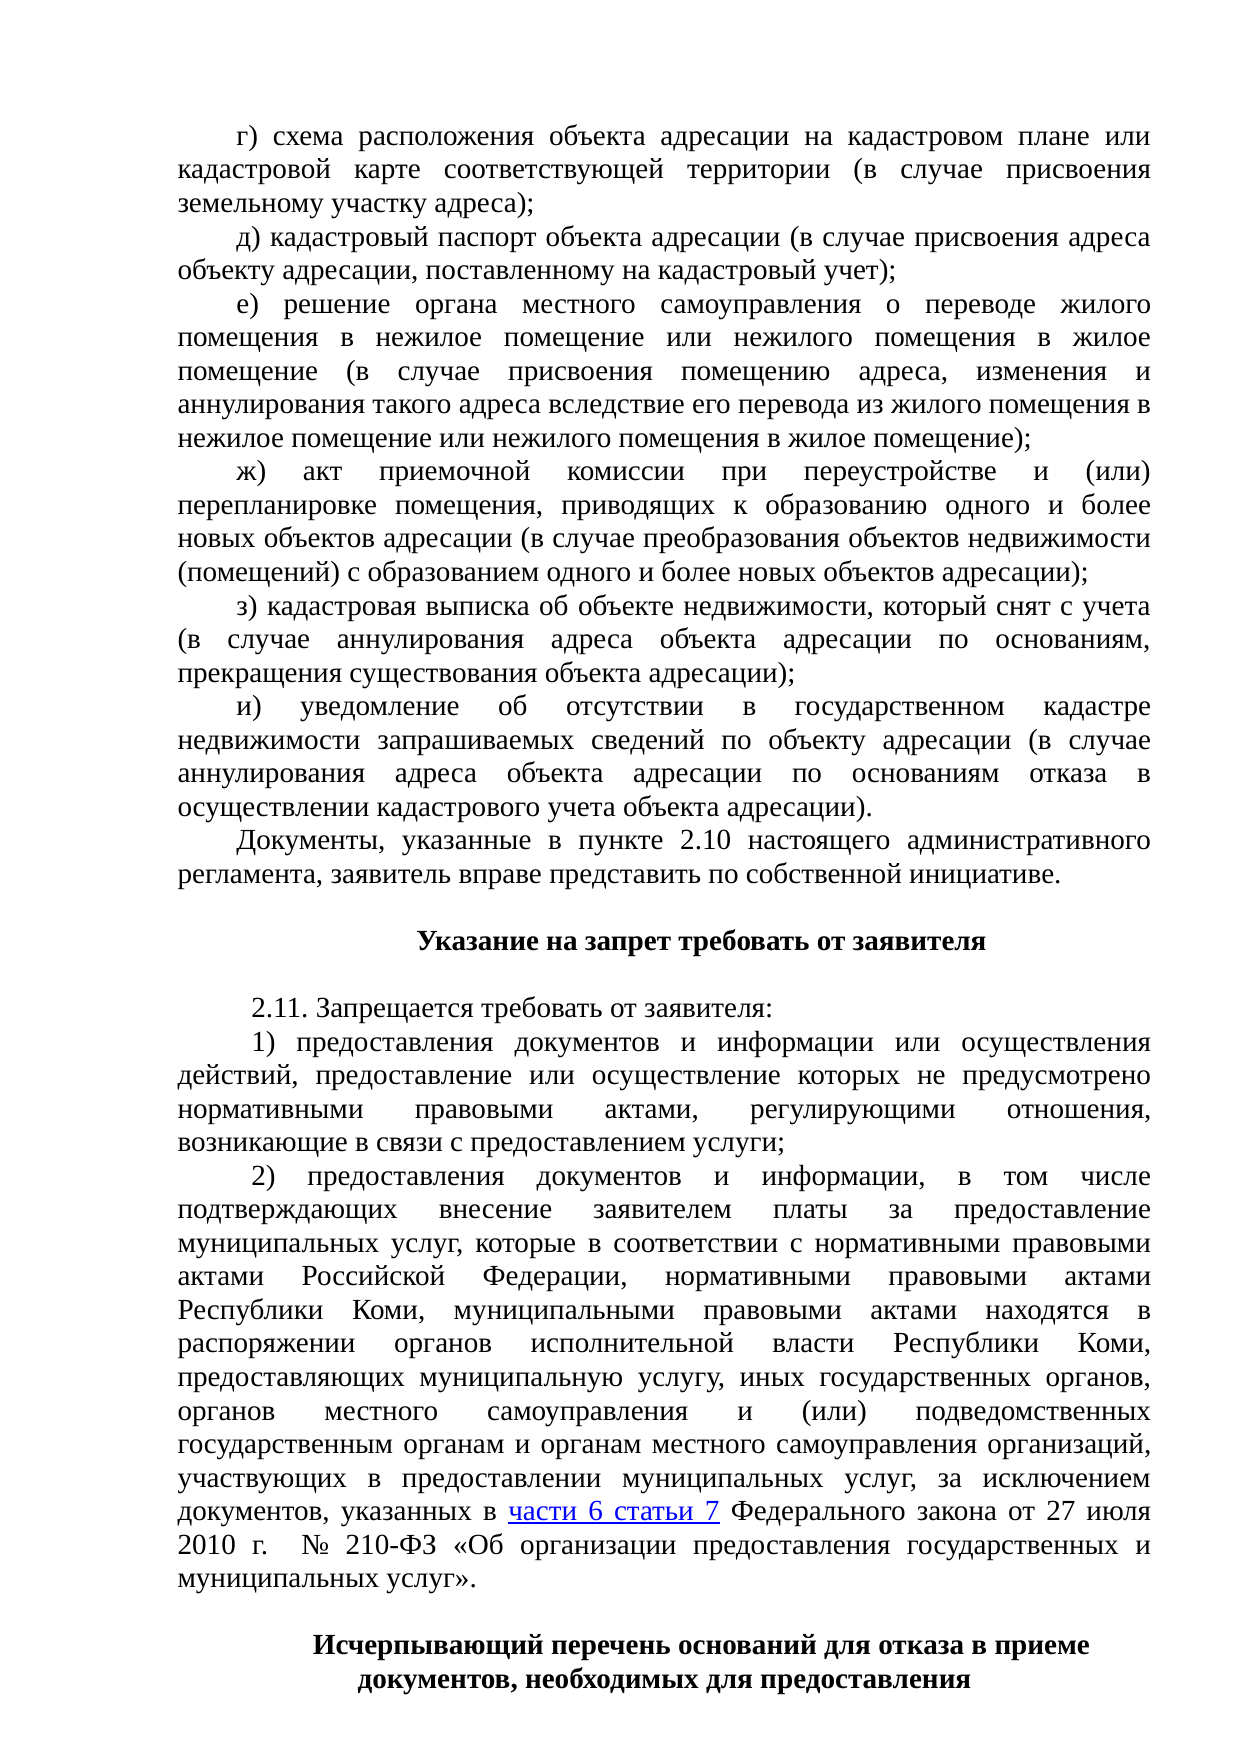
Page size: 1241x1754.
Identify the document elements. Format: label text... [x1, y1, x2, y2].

text г) схема расположения объекта адресации на кадастровом плане или кадастровой карте соответствующей территории (в случае присвоения земельному участку адреса); [177, 118, 1152, 219]
text Исчерпывающий перечень оснований для отказа в приеме документов, необходимых для предоставления [177, 1627, 1152, 1694]
text ж) акт приемочной комиссии при переустройстве и (или) перепланировке помещения, приводящих к образованию одного и более новых объектов адресации (в случае преобразования объектов недвижимости (помещений) с образованием одного и более новых объектов адресации); [177, 453, 1152, 588]
text Документы, указанные в пункте 2.10 настоящего административного регламента, заявитель вправе представить по собственной инициативе. [177, 822, 1152, 889]
text д) кадастровый паспорт объекта адресации (в случае присвоения адреса объекту адресации, поставленному на кадастровый учет); [177, 219, 1152, 286]
text и) уведомление об отсутствии в государственном кадастре недвижимости запрашиваемых сведений по объекту адресации (в случае аннулирования адреса объекта адресации по основаниям отказа в осуществлении кадастрового учета объекта адресации). [177, 688, 1152, 822]
text 2.11. Запрещается требовать от заявителя: [177, 990, 1152, 1024]
text е) решение органа местного самоуправления о переводе жилого помещения в нежилое помещение или нежилого помещения в жилое помещение (в случае присвоения помещению адреса, изменения и аннулирования такого адреса вследствие его перевода из жилого помещения в нежилое помещение или нежилого помещения в жилое помещение); [177, 286, 1152, 453]
text 1) предоставления документов и информации или осуществления действий, предоставление или осуществление которых не предусмотрено нормативными правовыми актами, регулирующими отношения, возникающие в связи с предоставлением услуги; [177, 1024, 1152, 1158]
text з) кадастровая выписка об объекте недвижимости, который снят с учета (в случае аннулирования адреса объекта адресации по основаниям, прекращения существования объекта адресации); [177, 588, 1152, 688]
text Указание на запрет требовать от заявителя [177, 923, 1152, 957]
text 2) предоставления документов и информации, в том числе подтверждающих внесение заявителем платы за предоставление муниципальных услуг, которые в соответствии с нормативными правовыми актами Российской Федерации, нормативными правовыми актами Республики Коми, муниципальными правовыми актами находятся в распоряжении органов исполнительной власти Республики Коми, предоставляющих муниципальную услугу, иных государственных органов, органов местного самоуправления и (или) подведомственных государственным органам и органам местного самоуправления организаций, участвующих в предоставлении муниципальных услуг, за исключением документов, указанных в части 6 статьи 7 Федерального закона от 27 июля 2010 г. № 210-ФЗ «Об организации предоставления государственных и муниципальных услуг». [177, 1158, 1152, 1594]
